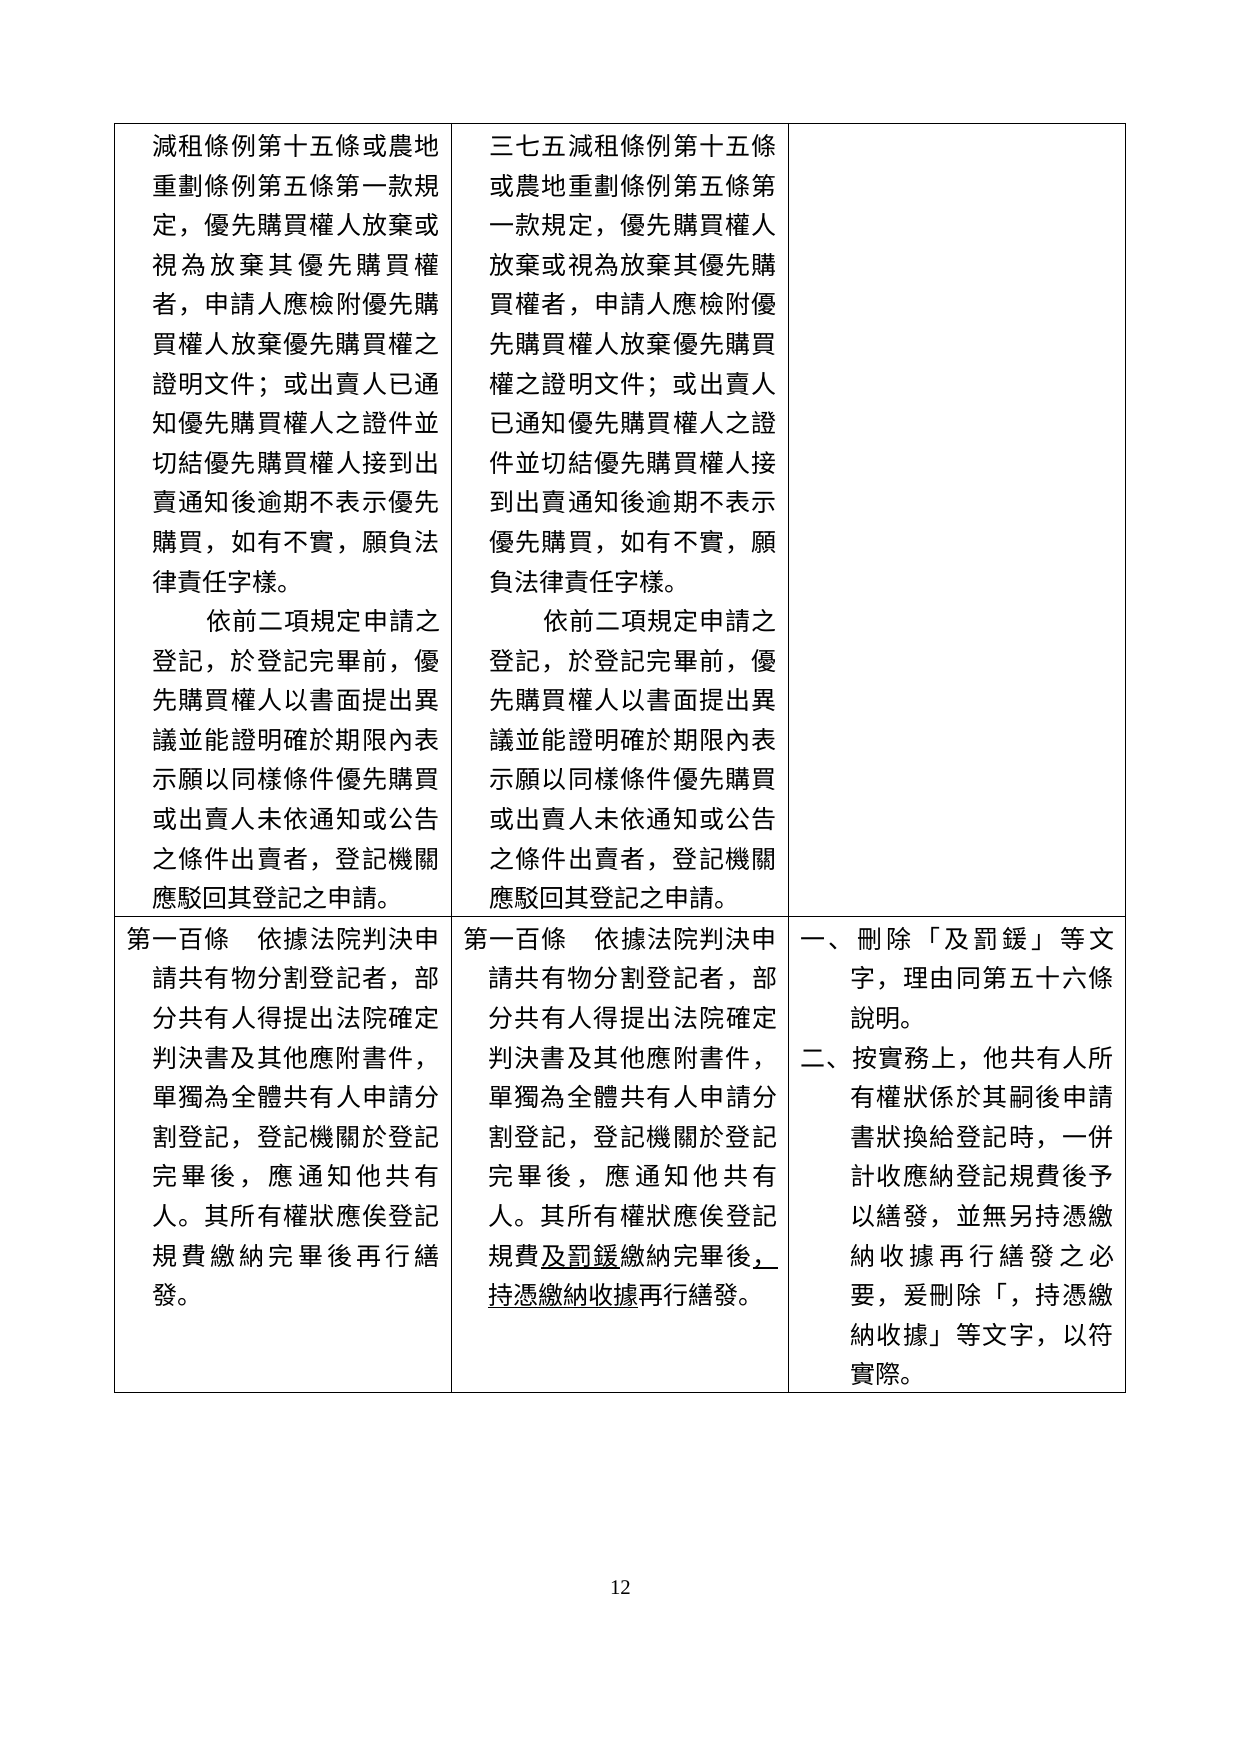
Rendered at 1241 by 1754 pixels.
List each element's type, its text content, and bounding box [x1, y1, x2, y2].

table_cell 第一百條 依據法院判決申請共有物分割登記者，部分共有人得提出法院確定判決書及其他應附書件，單獨為全體共有人申請分割登記，登記機關於登記完畢後，應通知他共有人。其所有權狀應俟登記規費繳納完畢後再行繕發。 [115, 917, 451, 1392]
table_cell 減租條例第十五條或農地重劃條例第五條第一款規定，優先購買權人放棄或視為放棄其優先購買權者，申請人應檢附優先購買權人放棄優先購買權之證明文件；或出賣人已通知優先購買權人之證件並切結優先購買權人接到出賣通知後逾期不表示優先購買，如有不實，願負法律責任字樣。 依前二項規定申請之登記，於登記完畢前，優先購買權人以書面提出異議並能證明確於期限內表示願以同樣條件優先購買或出賣人未依通知或公告之條件出賣者，登記機關應駁回其登記之申請。 [115, 124, 451, 916]
table_cell [789, 124, 1125, 916]
table_cell 一、刪除「及罰鍰」等文字，理由同第五十六條說明。 二、按實務上，他共有人所有權狀係於其嗣後申請書狀換給登記時，一併計收應納登記規費後予以繕發，並無另持憑繳納收據再行繕發之必要，爰刪除「，持憑繳納收據」等文字，以符實際。 [789, 917, 1125, 1392]
table_cell 三七五減租條例第十五條或農地重劃條例第五條第一款規定，優先購買權人放棄或視為放棄其優先購買權者，申請人應檢附優先購買權人放棄優先購買權之證明文件；或出賣人已通知優先購買權人之證件並切結優先購買權人接到出賣通知後逾期不表示優先購買，如有不實，願負法律責任字樣。 依前二項規定申請之登記，於登記完畢前，優先購買權人以書面提出異議並能證明確於期限內表示願以同樣條件優先購買或出賣人未依通知或公告之條件出賣者，登記機關應駁回其登記之申請。 [452, 124, 788, 916]
table_cell 第一百條 依據法院判決申請共有物分割登記者，部分共有人得提出法院確定判決書及其他應附書件，單獨為全體共有人申請分割登記，登記機關於登記完畢後，應通知他共有人。其所有權狀應俟登記規費及罰鍰繳納完畢後，持憑繳納收據再行繕發。 [452, 917, 788, 1392]
